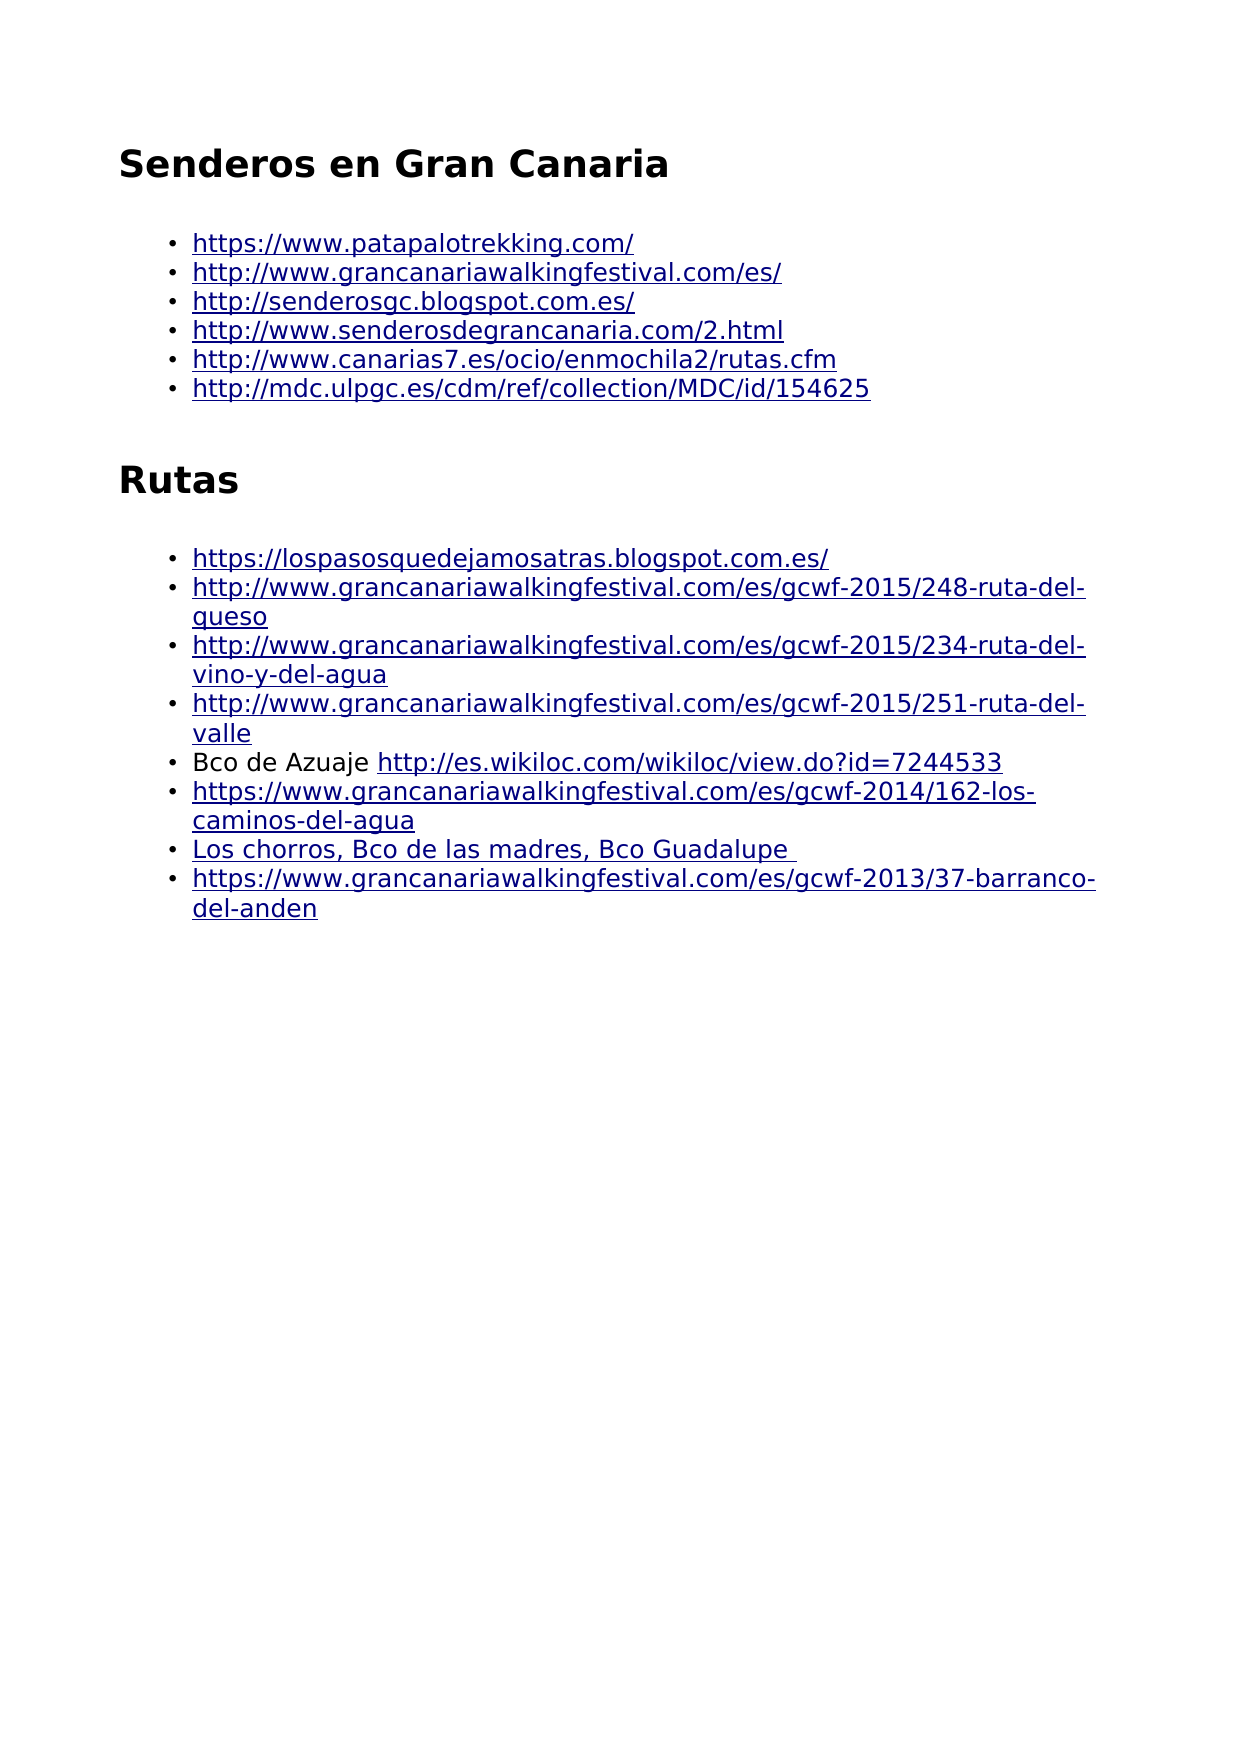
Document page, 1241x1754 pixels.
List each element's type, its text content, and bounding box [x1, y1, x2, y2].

subtitle Senderos en Gran Canaria [118, 143, 1122, 187]
list http://www.senderosdegrancanaria.com/2.html [177, 316, 1122, 345]
list https://www.grancanariawalkingfestival.com/es/gcwf-2014/162-los-caminos-del-agua [177, 777, 1122, 836]
list http://www.canarias7.es/ocio/enmochila2/rutas.cfm [177, 345, 1122, 374]
list https://www.patapalotrekking.com/ [177, 229, 1122, 258]
subtitle Rutas [118, 458, 1122, 502]
list http://www.grancanariawalkingfestival.com/es/gcwf-2015/234-ruta-del-vino-y-del-agua [177, 631, 1122, 690]
list Los chorros, Bco de las madres, Bco Guadalupe [177, 836, 1122, 865]
list http://www.grancanariawalkingfestival.com/es/ [177, 258, 1122, 287]
list Bco de Azuaje http://es.wikiloc.com/wikiloc/view.do?id=7244533 [177, 748, 1122, 777]
list http://www.grancanariawalkingfestival.com/es/gcwf-2015/248-ruta-del-queso [177, 573, 1122, 631]
list http://www.grancanariawalkingfestival.com/es/gcwf-2015/251-ruta-del-valle [177, 690, 1122, 748]
list http://senderosgc.blogspot.com.es/ [177, 287, 1122, 316]
list https://lospasosquedejamosatras.blogspot.com.es/ [177, 544, 1122, 573]
list https://www.grancanariawalkingfestival.com/es/gcwf-2013/37-barranco-del-anden [177, 865, 1122, 923]
list http://mdc.ulpgc.es/cdm/ref/collection/MDC/id/154625 [177, 374, 1122, 404]
